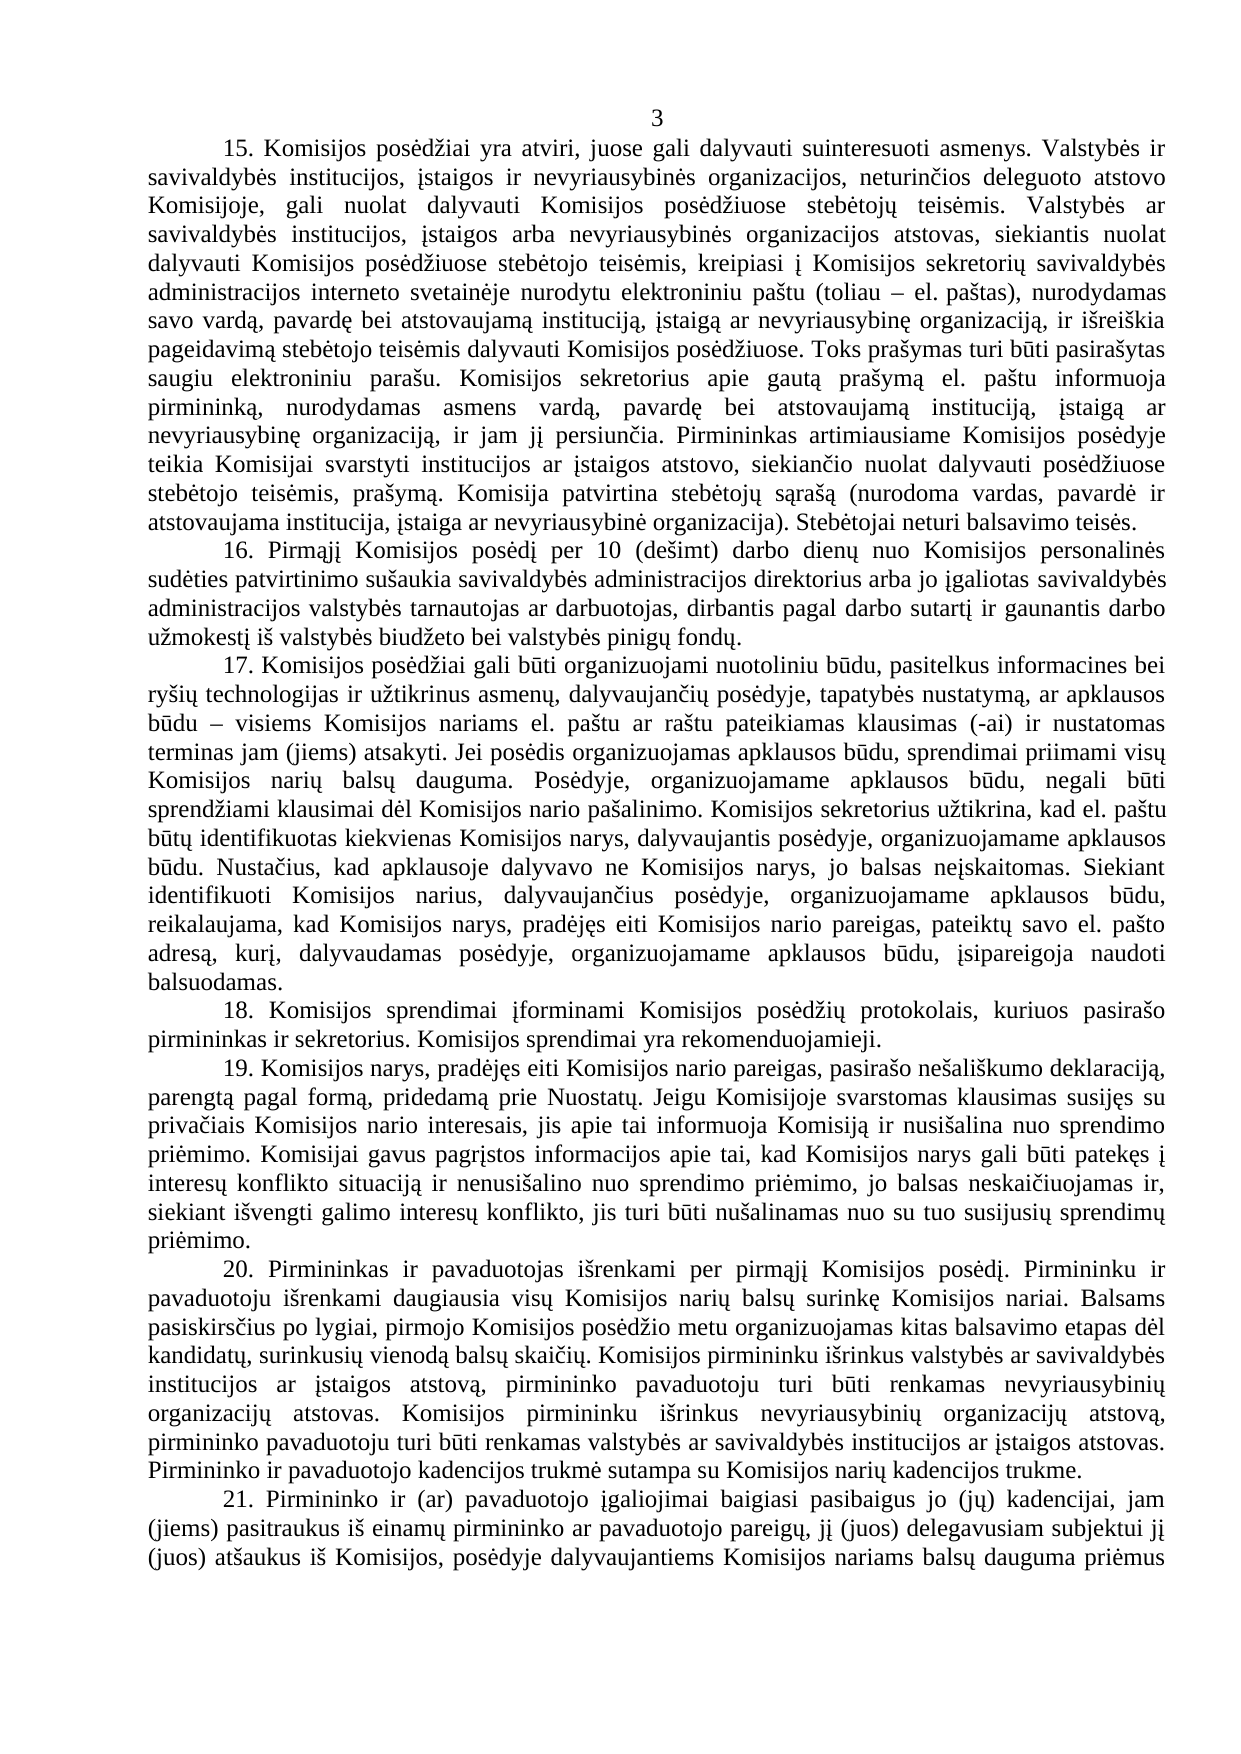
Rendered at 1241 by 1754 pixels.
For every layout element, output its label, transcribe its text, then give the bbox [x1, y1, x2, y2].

text 19. Komisijos narys, pradėjęs eiti Komisijos nario pareigas, pasirašo nešališkumo deklaraciją, parengtą pagal formą, pridedamą prie Nuostatų. Jeigu Komisijoje svarstomas klausimas susijęs su privačiais Komisijos nario interesais, jis apie tai informuoja Komisiją ir nusišalina nuo sprendimo priėmimo. Komisijai gavus pagrįstos informacijos apie tai, kad Komisijos narys gali būti patekęs į interesų konflikto situaciją ir nenusišalino nuo sprendimo priėmimo, jo balsas neskaičiuojamas ir, siekiant išvengti galimo interesų konflikto, jis turi būti nušalinamas nuo su tuo susijusių sprendimų priėmimo. [148, 1053, 1167, 1254]
text 15. Komisijos posėdžiai yra atviri, juose gali dalyvauti suinteresuoti asmenys. Valstybės ir savivaldybės institucijos, įstaigos ir nevyriausybinės organizacijos, neturinčios deleguoto atstovo Komisijoje, gali nuolat dalyvauti Komisijos posėdžiuose stebėtojų teisėmis. Valstybės ar savivaldybės institucijos, įstaigos arba nevyriausybinės organizacijos atstovas, siekiantis nuolat dalyvauti Komisijos posėdžiuose stebėtojo teisėmis, kreipiasi į Komisijos sekretorių savivaldybės administracijos interneto svetainėje nurodytu elektroniniu paštu (toliau – el. paštas), nurodydamas savo vardą, pavardę bei atstovaujamą instituciją, įstaigą ar nevyriausybinę organizaciją, ir išreiškia pageidavimą stebėtojo teisėmis dalyvauti Komisijos posėdžiuose. Toks prašymas turi būti pasirašytas saugiu elektroniniu parašu. Komisijos sekretorius apie gautą prašymą el. paštu informuoja pirmininką, nurodydamas asmens vardą, pavardę bei atstovaujamą instituciją, įstaigą ar nevyriausybinę organizaciją, ir jam jį persiunčia. Pirmininkas artimiausiame Komisijos posėdyje teikia Komisijai svarstyti institucijos ar įstaigos atstovo, siekiančio nuolat dalyvauti posėdžiuose stebėtojo teisėmis, prašymą. Komisija patvirtina stebėtojų sąrašą (nurodoma vardas, pavardė ir atstovaujama institucija, įstaiga ar nevyriausybinė organizacija). Stebėtojai neturi balsavimo teisės. [148, 133, 1167, 535]
text 17. Komisijos posėdžiai gali būti organizuojami nuotoliniu būdu, pasitelkus informacines bei ryšių technologijas ir užtikrinus asmenų, dalyvaujančių posėdyje, tapatybės nustatymą, ar apklausos būdu – visiems Komisijos nariams el. paštu ar raštu pateikiamas klausimas (-ai) ir nustatomas terminas jam (jiems) atsakyti. Jei posėdis organizuojamas apklausos būdu, sprendimai priimami visų Komisijos narių balsų dauguma. Posėdyje, organizuojamame apklausos būdu, negali būti sprendžiami klausimai dėl Komisijos nario pašalinimo. Komisijos sekretorius užtikrina, kad el. paštu būtų identifikuotas kiekvienas Komisijos narys, dalyvaujantis posėdyje, organizuojamame apklausos būdu. Nustačius, kad apklausoje dalyvavo ne Komisijos narys, jo balsas neįskaitomas. Siekiant identifikuoti Komisijos narius, dalyvaujančius posėdyje, organizuojamame apklausos būdu, reikalaujama, kad Komisijos narys, pradėjęs eiti Komisijos nario pareigas, pateiktų savo el. pašto adresą, kurį, dalyvaudamas posėdyje, organizuojamame apklausos būdu, įsipareigoja naudoti balsuodamas. [148, 650, 1167, 995]
text 20. Pirmininkas ir pavaduotojas išrenkami per pirmąjį Komisijos posėdį. Pirmininku ir pavaduotoju išrenkami daugiausia visų Komisijos narių balsų surinkę Komisijos nariai. Balsams pasiskirsčius po lygiai, pirmojo Komisijos posėdžio metu organizuojamas kitas balsavimo etapas dėl kandidatų, surinkusių vienodą balsų skaičių. Komisijos pirmininku išrinkus valstybės ar savivaldybės institucijos ar įstaigos atstovą, pirmininko pavaduotoju turi būti renkamas nevyriausybinių organizacijų atstovas. Komisijos pirmininku išrinkus nevyriausybinių organizacijų atstovą, pirmininko pavaduotoju turi būti renkamas valstybės ar savivaldybės institucijos ar įstaigos atstovas. Pirmininko ir pavaduotojo kadencijos trukmė sutampa su Komisijos narių kadencijos trukme. [148, 1254, 1167, 1484]
text 18. Komisijos sprendimai įforminami Komisijos posėdžių protokolais, kuriuos pasirašo pirmininkas ir sekretorius. Komisijos sprendimai yra rekomenduojamieji. [148, 995, 1167, 1053]
text 21. Pirmininko ir (ar) pavaduotojo įgaliojimai baigiasi pasibaigus jo (jų) kadencijai, jam (jiems) pasitraukus iš einamų pirmininko ar pavaduotojo pareigų, jį (juos) delegavusiam subjektui jį (juos) atšaukus iš Komisijos, posėdyje dalyvaujantiems Komisijos nariams balsų dauguma priėmus [148, 1484, 1167, 1570]
text 16. Pirmąjį Komisijos posėdį per 10 (dešimt) darbo dienų nuo Komisijos personalinės sudėties patvirtinimo sušaukia savivaldybės administracijos direktorius arba jo įgaliotas savivaldybės administracijos valstybės tarnautojas ar darbuotojas, dirbantis pagal darbo sutartį ir gaunantis darbo užmokestį iš valstybės biudžeto bei valstybės pinigų fondų. [148, 535, 1167, 650]
